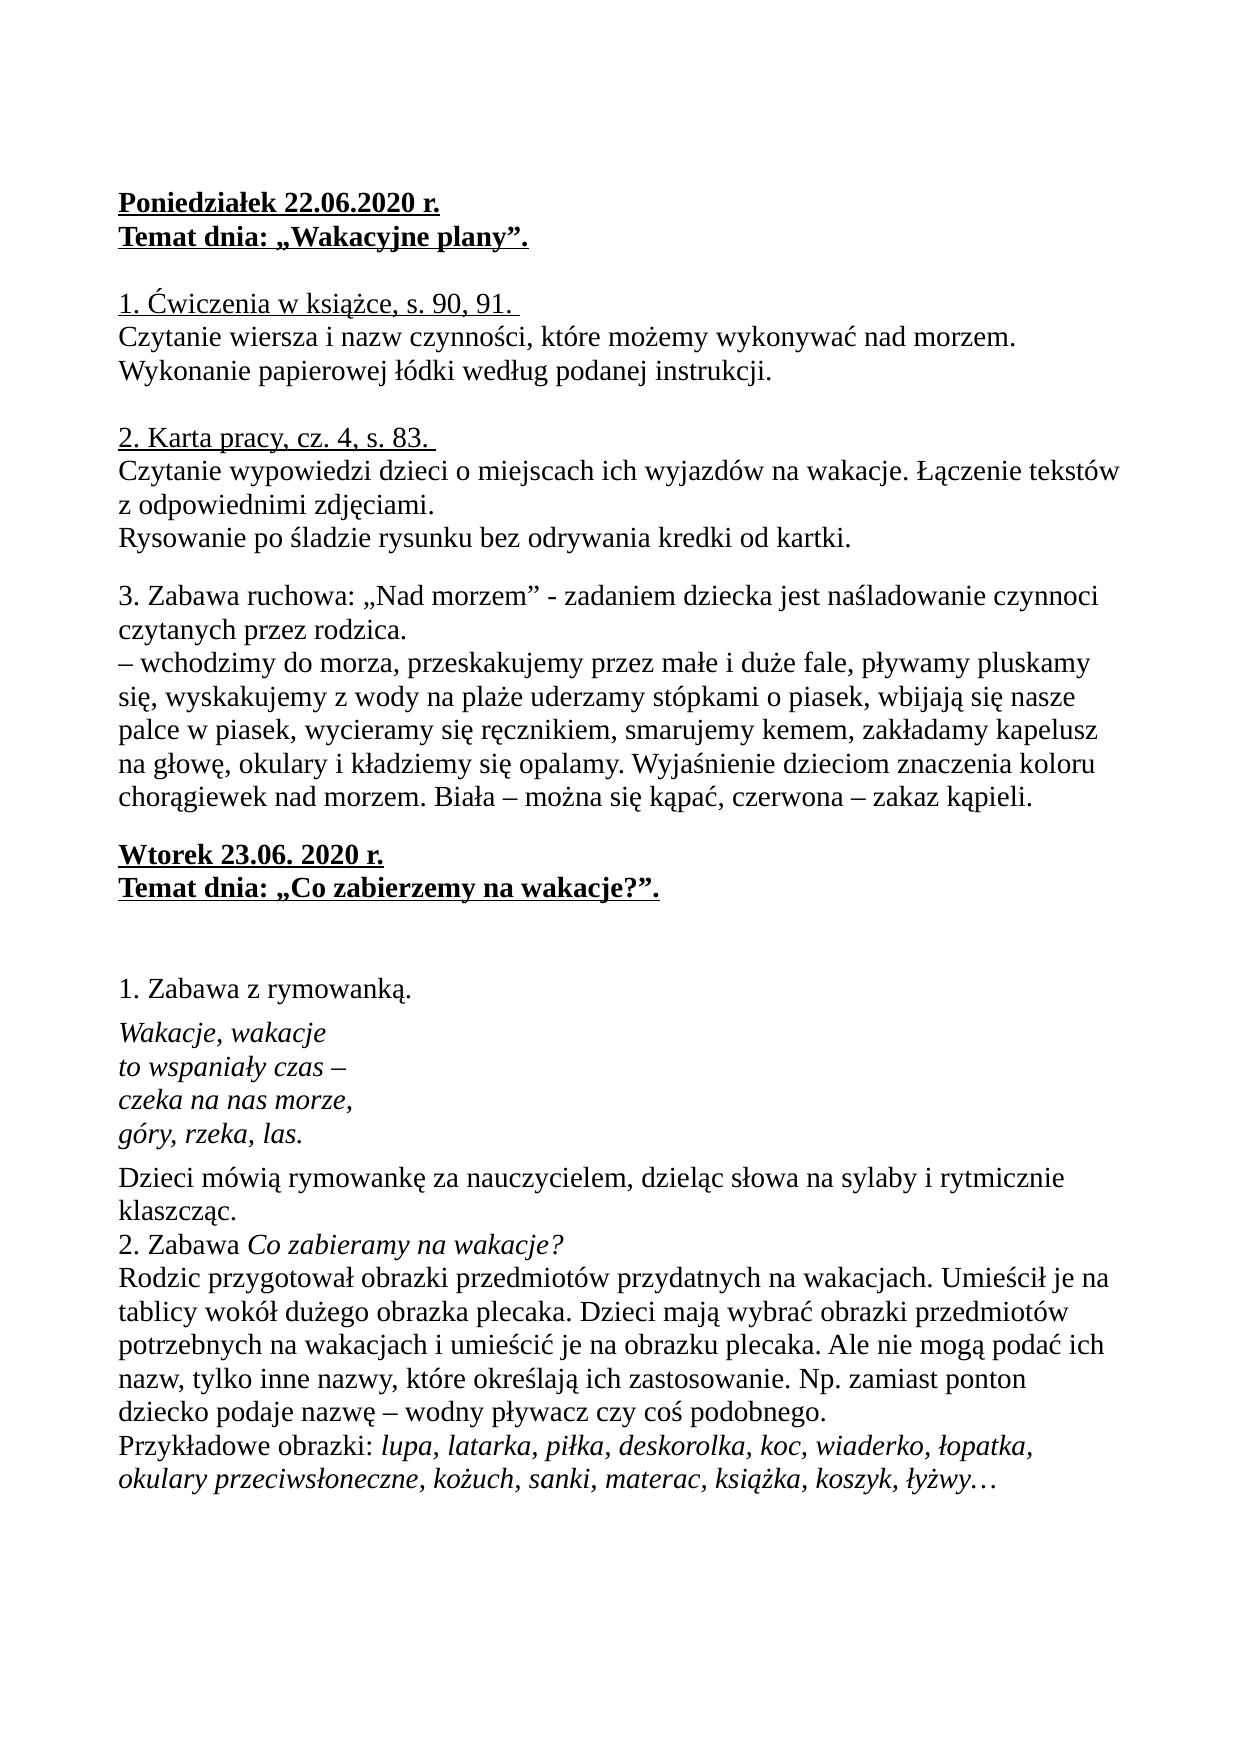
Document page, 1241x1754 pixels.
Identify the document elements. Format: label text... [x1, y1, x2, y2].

text Wykonanie papierowej łódki według podanej instrukcji. [118, 353, 1122, 386]
text z odpowiednimi zdjęciami. [118, 487, 1122, 521]
text Dzieci mówią rymowankę za nauczycielem, dzieląc słowa na sylaby i rytmicznie [118, 1160, 1122, 1193]
text okulary przeciwsłoneczne, kożuch, sanki, materac, książka, koszyk, łyżwy… [118, 1462, 1122, 1495]
text tablicy wokół dużego obrazka plecaka. Dzieci mają wybrać obrazki przedmiotów [118, 1294, 1122, 1327]
text Rodzic przygotował obrazki przedmiotów przydatnych na wakacjach. Umieścił je na [118, 1260, 1122, 1294]
text 2. Karta pracy, cz. 4, s. 83. [118, 420, 1122, 453]
text Wakacje, wakacje [118, 1015, 1122, 1049]
text Przykładowe obrazki: lupa, latarka, piłka, deskorolka, koc, wiaderko, łopatka, [118, 1428, 1122, 1462]
text Czytanie wypowiedzi dzieci o miejscach ich wyjazdów na wakacje. Łączenie tekstów [118, 453, 1122, 487]
text potrzebnych na wakacjach i umieścić je na obrazku plecaka. Ale nie mogą podać ich [118, 1327, 1122, 1361]
text 3. Zabawa ruchowa: „Nad morzem” - zadaniem dziecka jest naśladowanie czynnoci czytanych przez rodzica. – wchodzimy do morza, przeskakujemy przez małe i duże fale, pływamy pluskamy się, wyskakujemy z wody na plaże uderzamy stópkami o piasek, wbijają się nasze palce w piasek, wycieramy się ręcznikiem, smarujemy kemem, zakładamy kapelusz na głowę, okulary i kładziemy się opalamy. Wyjaśnienie dzieciom znaczenia koloru chorągiewek nad morzem. Biała – można się kąpać, czerwona – zakaz kąpieli. [118, 578, 1122, 813]
text to wspaniały czas – [118, 1049, 1122, 1082]
text Rysowanie po śladzie rysunku bez odrywania kredki od kartki. [118, 521, 1122, 554]
text klaszcząc. [118, 1193, 1122, 1227]
text 1. Zabawa z rymowanką. [118, 971, 1122, 1005]
text góry, rzeka, las. [118, 1116, 1122, 1149]
text Wtorek 23.06. 2020 r. [118, 837, 1122, 871]
text 2. Zabawa Co zabieramy na wakacje? [118, 1227, 1122, 1260]
text Czytanie wiersza i nazw czynności, które możemy wykonywać nad morzem. [118, 319, 1122, 353]
text czeka na nas morze, [118, 1082, 1122, 1116]
text Temat dnia: „Co zabierzemy na wakacje?”. [118, 871, 1122, 904]
text nazw, tylko inne nazwy, które określają ich zastosowanie. Np. zamiast ponton [118, 1361, 1122, 1394]
text Temat dnia: „Wakacyjne plany”. [118, 219, 1122, 252]
text dziecko podaje nazwę – wodny pływacz czy coś podobnego. [118, 1394, 1122, 1428]
text Poniedziałek 22.06.2020 r. [118, 185, 1122, 219]
text 1. Ćwiczenia w książce, s. 90, 91. [118, 286, 1122, 319]
